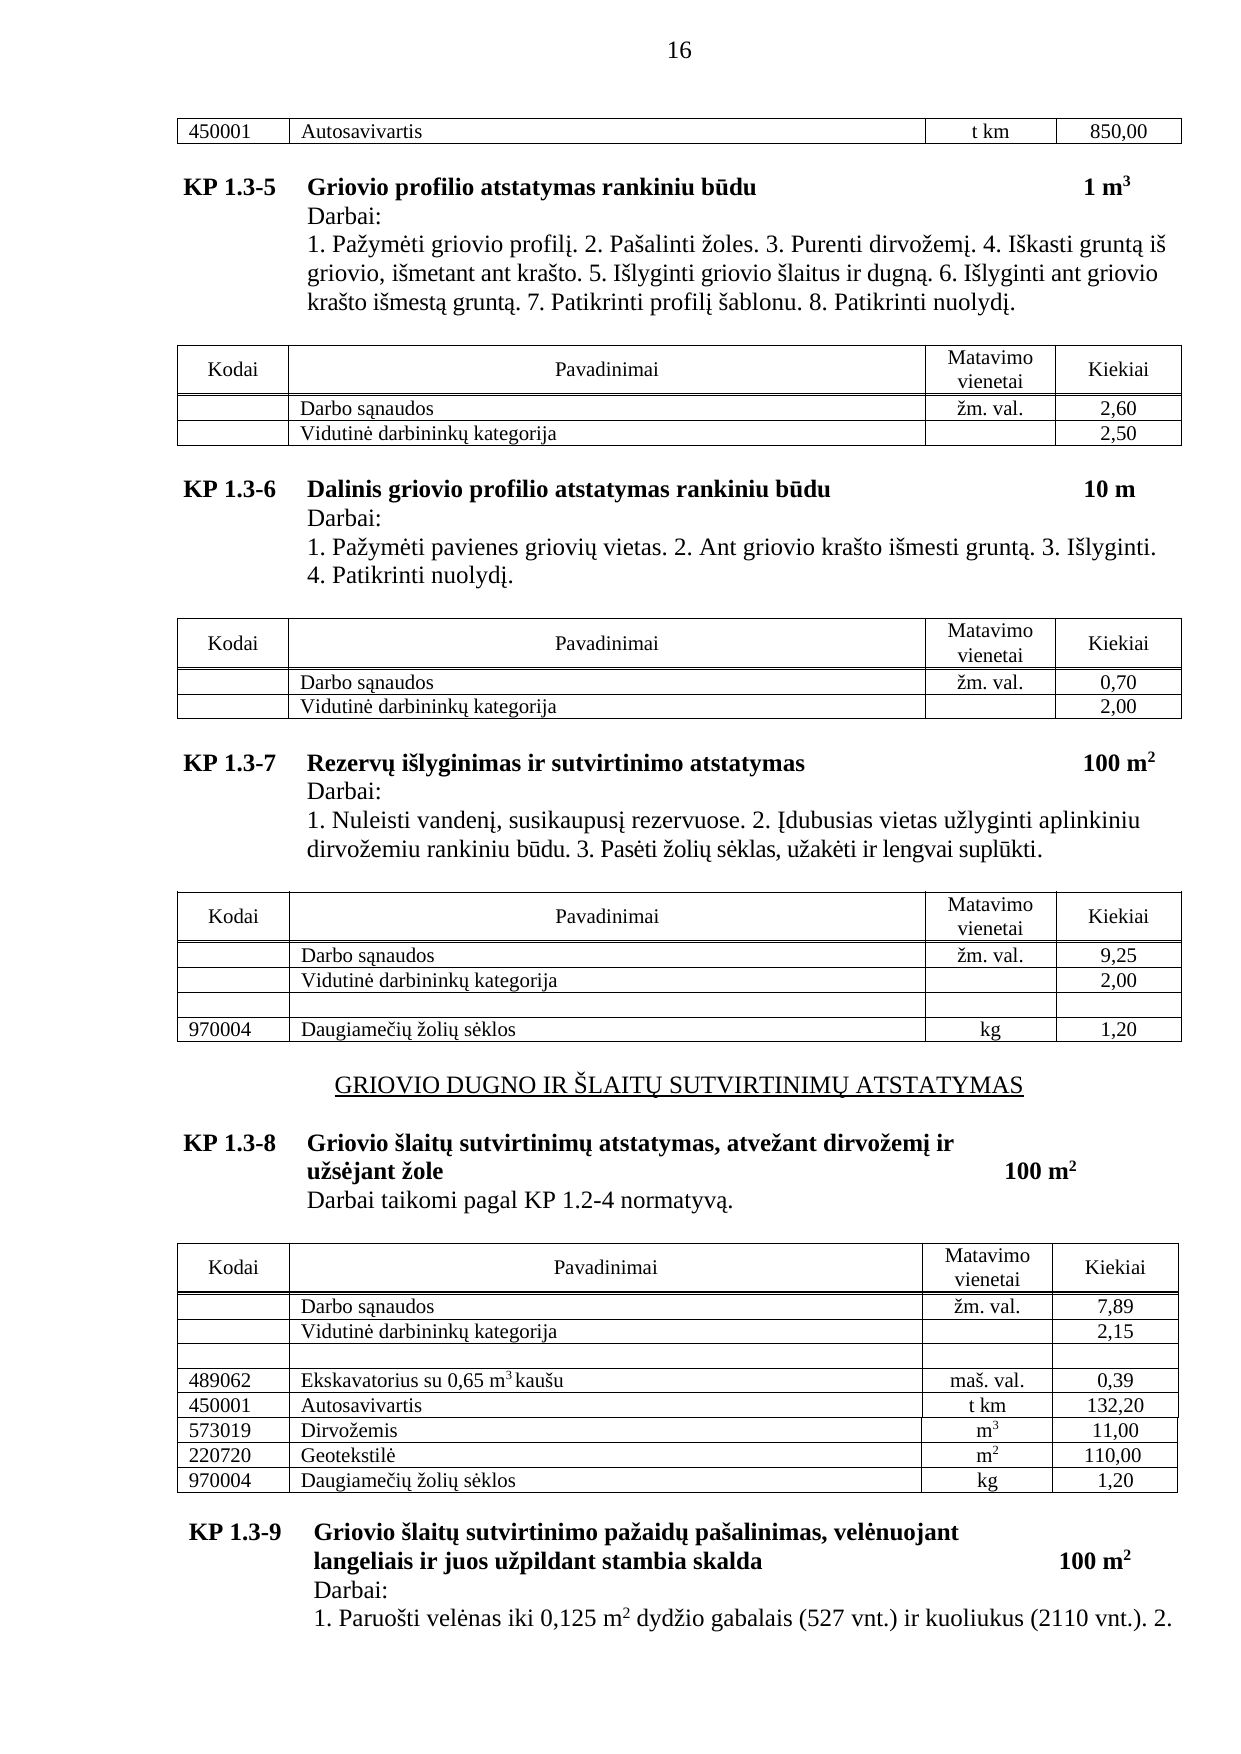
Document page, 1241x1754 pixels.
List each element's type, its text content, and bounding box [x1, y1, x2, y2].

table_header 10 m [1078, 474, 1181, 503]
table_header Kiekiai [1053, 1244, 1178, 1291]
table_header Kiekiai [1057, 893, 1181, 940]
table_cell Vidutinė darbininkų kategorija [290, 1320, 922, 1343]
table_cell Darbo sąnaudos [290, 1295, 922, 1318]
table_cell [923, 1344, 1052, 1368]
table_cell Autosavivartis [290, 1393, 922, 1417]
table_cell [290, 993, 925, 1016]
table_cell [178, 993, 289, 1016]
table_header Pavadinimai [290, 1244, 922, 1291]
table_header Kiekiai [1056, 346, 1181, 393]
table_cell m3 [922, 1418, 1052, 1442]
table_cell 489062 [178, 1369, 289, 1392]
table_cell 850,00 [1057, 119, 1181, 143]
table_cell [923, 1320, 1052, 1343]
table_cell 132,20 [1053, 1393, 1178, 1417]
table_cell žm. val. [926, 396, 1055, 420]
table_cell [177, 776, 301, 863]
table_cell žm. val. [926, 670, 1055, 694]
table_header 100 m2 [998, 1128, 1181, 1185]
table_cell [926, 421, 1055, 445]
table_cell t km [926, 119, 1056, 143]
table_cell Dirvožemis [290, 1418, 921, 1442]
table_cell 0,70 [1056, 670, 1181, 694]
table_cell KP 1.3-9 [183, 1517, 307, 1575]
table_cell Griovio šlaitų sutvirtinimo pažaidų pašalinimas, velėnuojant langeliais ir juos užpildant stambia skalda [307, 1517, 1053, 1575]
table_cell Vidutinė darbininkų kategorija [290, 968, 925, 992]
table_cell [178, 670, 288, 694]
table_header KP 1.3-6 [177, 474, 301, 503]
table_cell Darbo sąnaudos [289, 396, 925, 420]
table_cell [926, 695, 1055, 718]
table_cell [178, 943, 289, 967]
table_header Rezervų išlyginimas ir sutvirtinimo atstatymas [301, 748, 1077, 776]
table_cell 11,00 [1053, 1418, 1177, 1442]
table_cell [178, 1344, 289, 1368]
table_cell [178, 1295, 289, 1318]
table_cell [1053, 1344, 1178, 1368]
table_cell [177, 1575, 183, 1632]
table_cell [290, 1344, 922, 1368]
table_cell 450001 [178, 1393, 289, 1417]
table_header Matavimo vienetai [926, 619, 1055, 667]
table_cell žm. val. [923, 1295, 1052, 1318]
table_header Kodai [178, 893, 289, 940]
table_cell Vidutinė darbininkų kategorija [289, 695, 925, 718]
table_header 100 m2 [1077, 748, 1181, 776]
table_cell [183, 1575, 307, 1632]
table_cell [1053, 1493, 1178, 1517]
table_cell Vidutinė darbininkų kategorija [289, 421, 925, 445]
table_cell Darbai: 1. Pažymėti griovio profilį. 2. Pašalinti žoles. 3. Purenti dirvožemį. 4. Iškasti gruntą iš griovio, išmetant ant krašto. 5. Išlyginti griovio šlaitus ir dugną. 6. Išlyginti ant griovio krašto išmestą gruntą. 7. Patikrinti profilį šablonu. 8. Patikrinti nuolydį. [301, 201, 1181, 316]
table_header KP 1.3-8 [177, 1128, 301, 1185]
table_cell 100 m2 [1053, 1517, 1181, 1575]
table_cell Darbai taikomi pagal KP 1.2-4 normatyvą. [301, 1185, 1181, 1214]
table_cell [177, 1185, 301, 1214]
table_cell [922, 1493, 1053, 1517]
table_header Pavadinimai [290, 893, 925, 940]
table_header Dalinis griovio profilio atstatymas rankiniu būdu [301, 474, 1077, 503]
table_header Matavimo vienetai [926, 893, 1056, 940]
table_cell kg [922, 1468, 1052, 1492]
table_header Kiekiai [1056, 619, 1181, 667]
table_cell [178, 396, 288, 420]
table_cell 1,20 [1053, 1468, 1177, 1492]
table_header 1 m3 [1077, 172, 1181, 201]
table_cell 1,20 [1057, 1018, 1181, 1041]
table_cell [177, 1493, 289, 1517]
table_cell maš. val. [923, 1369, 1052, 1392]
table_header Matavimo vienetai [923, 1244, 1052, 1291]
table_cell [178, 968, 289, 992]
table_cell 2,00 [1056, 695, 1181, 718]
table_cell žm. val. [926, 943, 1056, 967]
text GRIOVIO DUGNO IR ŠLAITŲ SUTVIRTINIMŲ ATSTATYMAS [177, 1070, 1181, 1099]
table_cell [178, 1320, 289, 1343]
table_cell 0,39 [1053, 1369, 1178, 1392]
table_cell [177, 201, 301, 316]
table_header Griovio profilio atstatymas rankiniu būdu [301, 172, 1077, 201]
table_cell 9,25 [1057, 943, 1181, 967]
table_cell 970004 [178, 1018, 289, 1041]
table_cell 2,60 [1056, 396, 1181, 420]
table_cell Darbo sąnaudos [290, 943, 925, 967]
table_cell kg [926, 1018, 1056, 1041]
table_cell Ekskavatorius su 0,65 m3 kaušu [290, 1369, 922, 1392]
table_cell 2,00 [1057, 968, 1181, 992]
table_header KP 1.3-5 [177, 172, 301, 201]
table_cell Darbai: 1. Paruošti velėnas iki 0,125 m2 dydžio gabalais (527 vnt.) ir kuoliukus (2110 vnt.). 2. [307, 1575, 1181, 1632]
table_cell [926, 968, 1056, 992]
table_cell [289, 1493, 922, 1517]
table_cell 970004 [178, 1468, 289, 1492]
table_cell 220720 [178, 1443, 289, 1467]
table_cell [177, 503, 301, 589]
table_cell 7,89 [1053, 1295, 1178, 1318]
table_cell Daugiamečių žolių sėklos [290, 1018, 925, 1041]
table_header Pavadinimai [289, 346, 925, 393]
table_header Pavadinimai [289, 619, 925, 667]
table_cell Darbai: 1. Nuleisti vandenį, susikaupusį rezervuose. 2. Įdubusias vietas užlyginti aplinkiniu dirvožemiu rankiniu būdu. 3. Pasėti žolių sėklas, užakėti ir lengvai suplūkti. [301, 776, 1181, 863]
table_cell m2 [922, 1443, 1052, 1467]
table_cell Darbo sąnaudos [289, 670, 925, 694]
table_cell Geotekstilė [290, 1443, 921, 1467]
table_cell Autosavivartis [290, 119, 925, 143]
table_header Matavimo vienetai [926, 346, 1055, 393]
table_cell 110,00 [1053, 1443, 1177, 1467]
table_cell 2,15 [1053, 1320, 1178, 1343]
table_cell Darbai: 1. Pažymėti pavienes griovių vietas. 2. Ant griovio krašto išmesti gruntą. 3. Išlyginti. 4. Patikrinti nuolydį. [301, 503, 1181, 589]
table_cell Daugiamečių žolių sėklos [290, 1468, 921, 1492]
table_cell [178, 695, 288, 718]
table_header Griovio šlaitų sutvirtinimų atstatymas, atvežant dirvožemį ir užsėjant žole [301, 1128, 998, 1185]
table_header KP 1.3-7 [177, 748, 301, 776]
table_cell 2,50 [1056, 421, 1181, 445]
table_cell [1057, 993, 1181, 1016]
table_cell 573019 [178, 1418, 289, 1442]
table_cell [177, 1517, 183, 1575]
table_cell t km [923, 1393, 1052, 1417]
table_header Kodai [178, 619, 288, 667]
table_header Kodai [178, 346, 288, 393]
table_cell 450001 [178, 119, 289, 143]
table_cell [178, 421, 288, 445]
table_cell [926, 993, 1056, 1016]
table_header Kodai [178, 1244, 289, 1291]
